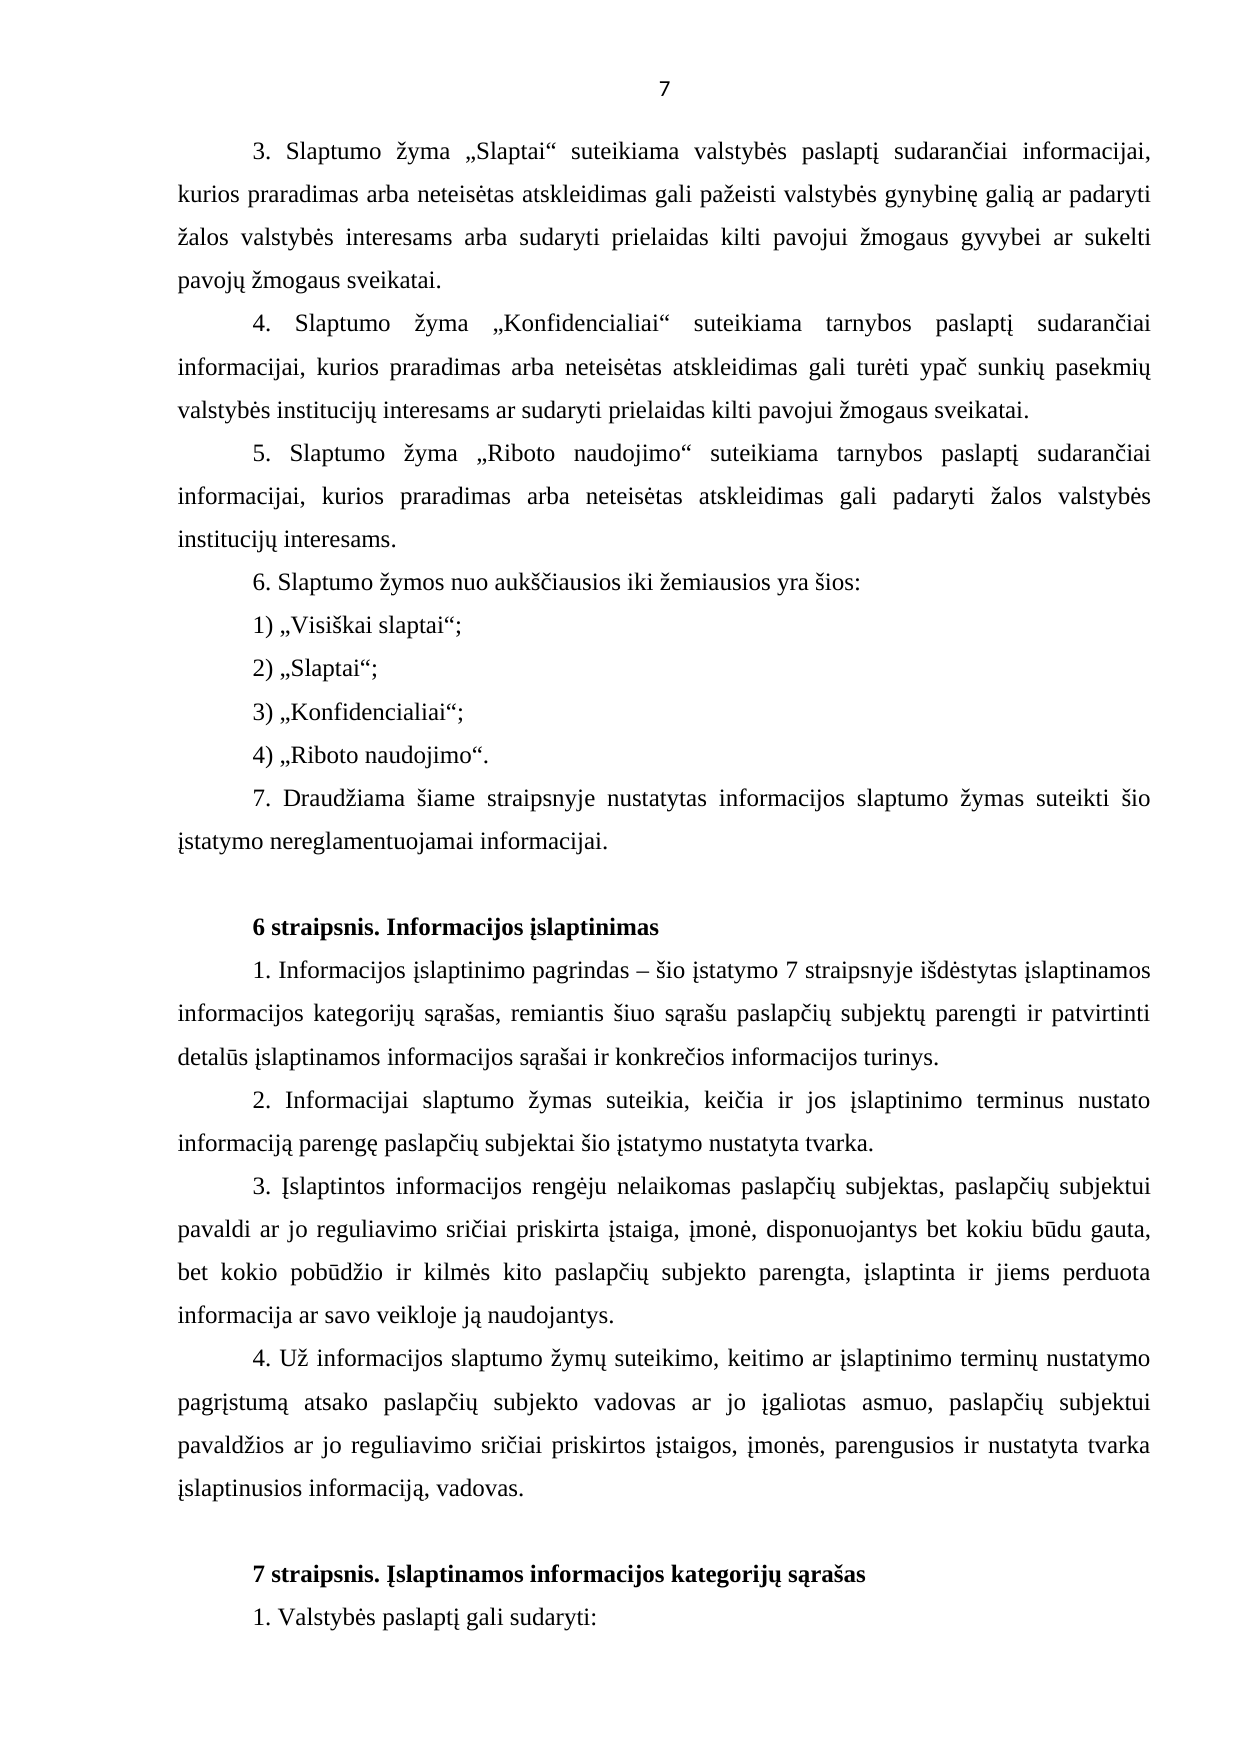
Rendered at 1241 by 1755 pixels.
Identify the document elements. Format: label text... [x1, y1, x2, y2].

text 6. Slaptumo žymos nuo aukščiausios iki žemiausios yra šios: [177, 567, 1152, 596]
text 5. Slaptumo žyma „Riboto naudojimo“ suteikiama tarnybos paslaptį sudarančiai informacijai, kurios praradimas arba neteisėtas atskleidimas gali padaryti žalos valstybės institucijų interesams. [177, 438, 1152, 553]
text 1) „Visiškai slaptai“; [177, 610, 1152, 639]
text 4. Už informacijos slaptumo žymų suteikimo, keitimo ar įslaptinimo terminų nustatymo pagrįstumą atsako paslapčių subjekto vadovas ar jo įgaliotas asmuo, paslapčių subjektui pavaldžios ar jo reguliavimo sričiai priskirtos įstaigos, įmonės, parengusios ir nustatyta tvarka įslaptinusios informaciją, vadovas. [177, 1343, 1152, 1502]
text 1. Informacijos įslaptinimo pagrindas – šio įstatymo 7 straipsnyje išdėstytas įslaptinamos informacijos kategorijų sąrašas, remiantis šiuo sąrašu paslapčių subjektų parengti ir patvirtinti detalūs įslaptinamos informacijos sąrašai ir konkrečios informacijos turinys. [177, 955, 1152, 1070]
text 6 straipsnis. Informacijos įslaptinimas [177, 912, 1152, 941]
text 4) „Riboto naudojimo“. [177, 740, 1152, 768]
text 3. Slaptumo žyma „Slaptai“ suteikiama valstybės paslaptį sudarančiai informacijai, kurios praradimas arba neteisėtas atskleidimas gali pažeisti valstybės gynybinę galią ar padaryti žalos valstybės interesams arba sudaryti prielaidas kilti pavojui žmogaus gyvybei ar sukelti pavojų žmogaus sveikatai. [177, 136, 1152, 294]
text 7. Draudžiama šiame straipsnyje nustatytas informacijos slaptumo žymas suteikti šio įstatymo nereglamentuojamai informacijai. [177, 783, 1152, 855]
text 7 straipsnis. Įslaptinamos informacijos kategorijų sąrašas [177, 1559, 1152, 1588]
text 2. Informacijai slaptumo žymas suteikia, keičia ir jos įslaptinimo terminus nustato informaciją parengę paslapčių subjektai šio įstatymo nustatyta tvarka. [177, 1085, 1152, 1157]
text 4. Slaptumo žyma „Konfidencialiai“ suteikiama tarnybos paslaptį sudarančiai informacijai, kurios praradimas arba neteisėtas atskleidimas gali turėti ypač sunkių pasekmių valstybės institucijų interesams ar sudaryti prielaidas kilti pavojui žmogaus sveikatai. [177, 308, 1152, 423]
text 1. Valstybės paslaptį gali sudaryti: [177, 1602, 1152, 1631]
text 2) „Slaptai“; [177, 653, 1152, 682]
text 3. Įslaptintos informacijos rengėju nelaikomas paslapčių subjektas, paslapčių subjektui pavaldi ar jo reguliavimo sričiai priskirta įstaiga, įmonė, disponuojantys bet kokiu būdu gauta, bet kokio pobūdžio ir kilmės kito paslapčių subjekto parengta, įslaptinta ir jiems perduota informacija ar savo veikloje ją naudojantys. [177, 1171, 1152, 1329]
text 3) „Konfidencialiai“; [177, 697, 1152, 725]
